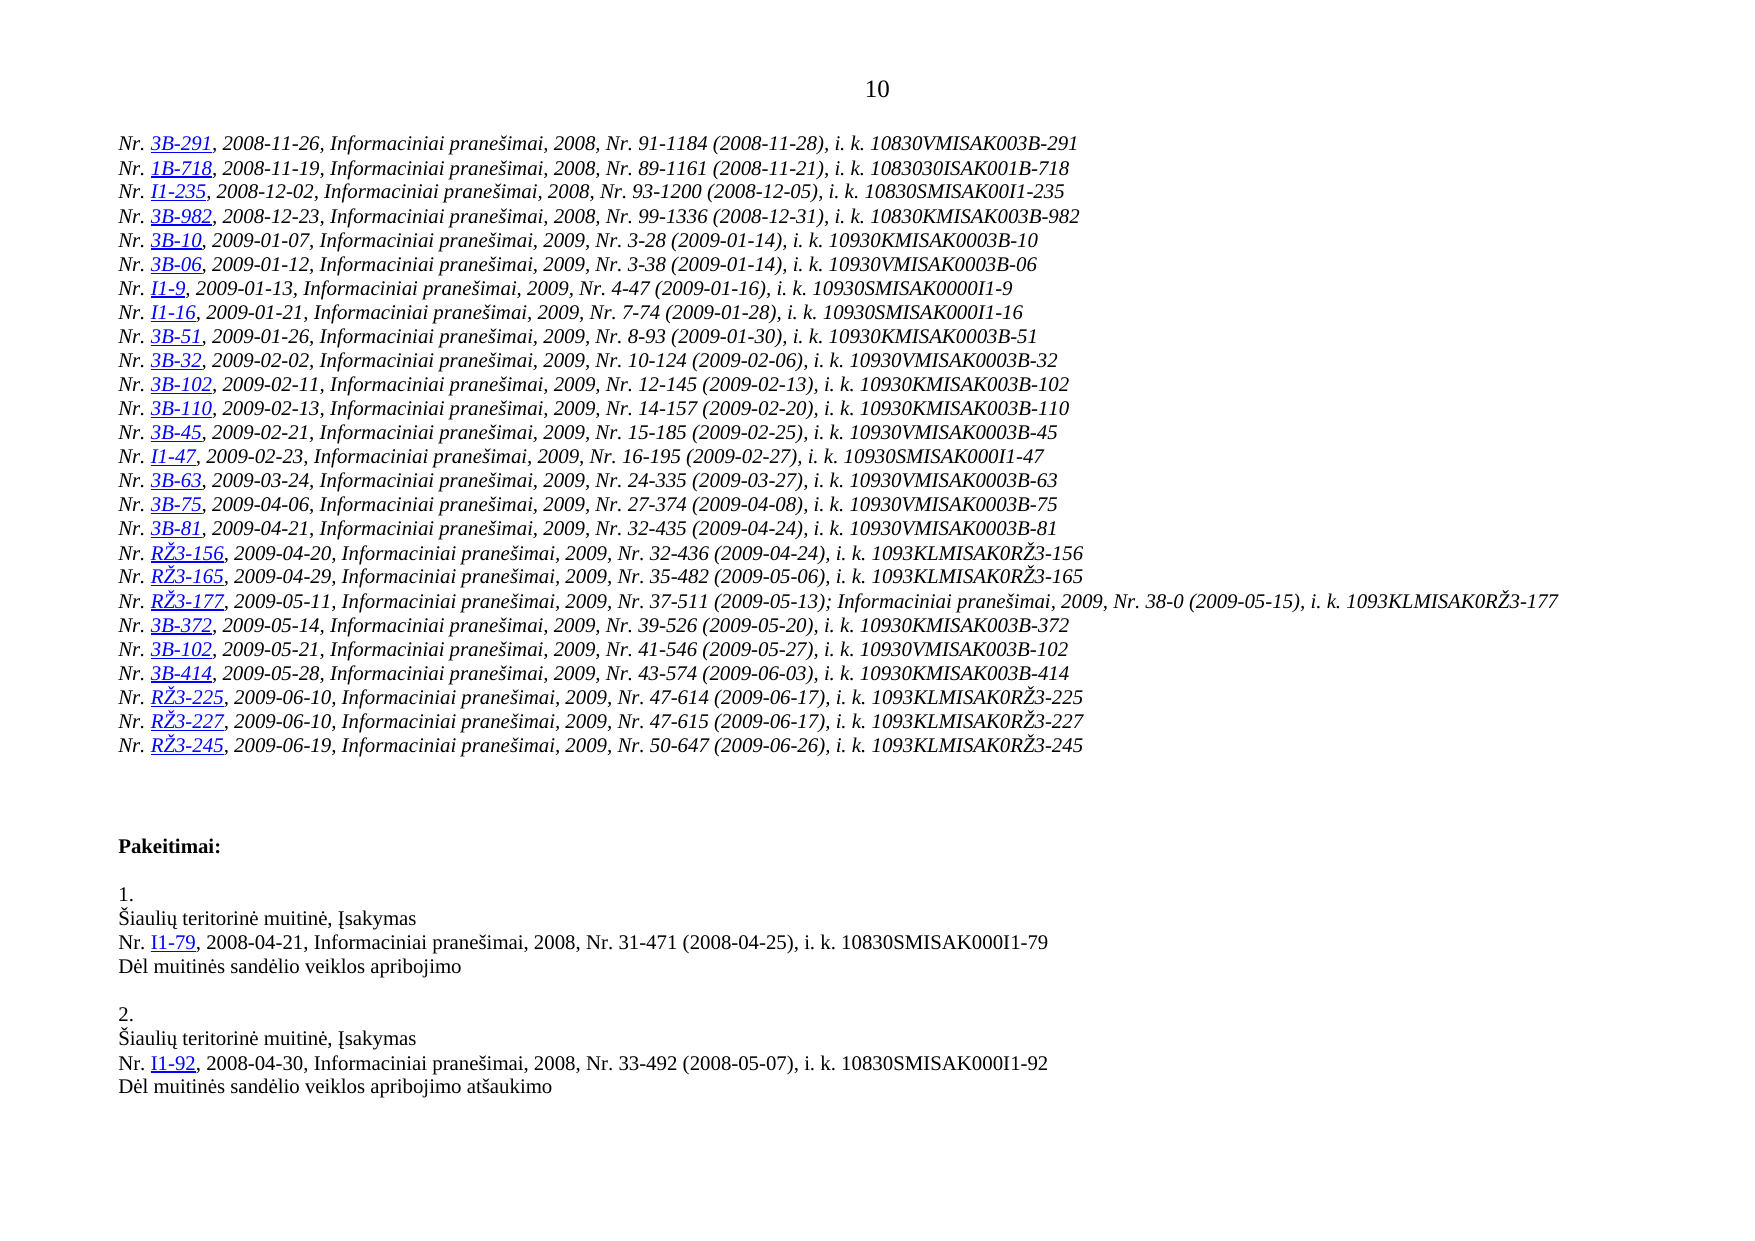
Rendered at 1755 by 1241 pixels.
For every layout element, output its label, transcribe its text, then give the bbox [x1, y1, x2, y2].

text Nr. I1-79, 2008-04-21, Informaciniai pranešimai, 2008, Nr. 31-471 (2008-04-25), i. k. 10830SMISAK000I1-79 [118, 930, 1636, 954]
text 2. [118, 1002, 1636, 1026]
text Nr. RŽ3-177, 2009-05-11, Informaciniai pranešimai, 2009, Nr. 37-511 (2009-05-13); Informaciniai pranešimai, 2009, Nr. 38-0 (2009-05-15), i. k. 1093KLMISAK0RŽ3-177 [118, 588, 1636, 613]
text Nr. 3B-10, 2009-01-07, Informaciniai pranešimai, 2009, Nr. 3-28 (2009-01-14), i. k. 10930KMISAK0003B-10 [118, 228, 1636, 252]
text Dėl muitinės sandėlio veiklos apribojimo [118, 954, 1636, 978]
text Nr. 3B-45, 2009-02-21, Informaciniai pranešimai, 2009, Nr. 15-185 (2009-02-25), i. k. 10930VMISAK0003B-45 [118, 420, 1636, 444]
text Nr. I1-16, 2009-01-21, Informaciniai pranešimai, 2009, Nr. 7-74 (2009-01-28), i. k. 10930SMISAK000I1-16 [118, 300, 1636, 324]
text Nr. 3B-291, 2008-11-26, Informaciniai pranešimai, 2008, Nr. 91-1184 (2008-11-28), i. k. 10830VMISAK003B-291 [118, 131, 1636, 155]
text Nr. I1-47, 2009-02-23, Informaciniai pranešimai, 2009, Nr. 16-195 (2009-02-27), i. k. 10930SMISAK000I1-47 [118, 444, 1636, 468]
text Nr. 3B-372, 2009-05-14, Informaciniai pranešimai, 2009, Nr. 39-526 (2009-05-20), i. k. 10930KMISAK003B-372 [118, 613, 1636, 637]
text Nr. 3B-81, 2009-04-21, Informaciniai pranešimai, 2009, Nr. 32-435 (2009-04-24), i. k. 10930VMISAK0003B-81 [118, 516, 1636, 540]
text Nr. I1-9, 2009-01-13, Informaciniai pranešimai, 2009, Nr. 4-47 (2009-01-16), i. k. 10930SMISAK0000I1-9 [118, 276, 1636, 300]
text Nr. I1-92, 2008-04-30, Informaciniai pranešimai, 2008, Nr. 33-492 (2008-05-07), i. k. 10830SMISAK000I1-92 [118, 1050, 1636, 1074]
text Nr. RŽ3-245, 2009-06-19, Informaciniai pranešimai, 2009, Nr. 50-647 (2009-06-26), i. k. 1093KLMISAK0RŽ3-245 [118, 733, 1636, 757]
text Dėl muitinės sandėlio veiklos apribojimo atšaukimo [118, 1074, 1636, 1098]
text Nr. RŽ3-165, 2009-04-29, Informaciniai pranešimai, 2009, Nr. 35-482 (2009-05-06), i. k. 1093KLMISAK0RŽ3-165 [118, 564, 1636, 588]
text Nr. 3B-75, 2009-04-06, Informaciniai pranešimai, 2009, Nr. 27-374 (2009-04-08), i. k. 10930VMISAK0003B-75 [118, 492, 1636, 516]
text Nr. RŽ3-225, 2009-06-10, Informaciniai pranešimai, 2009, Nr. 47-614 (2009-06-17), i. k. 1093KLMISAK0RŽ3-225 [118, 685, 1636, 709]
text Nr. 3B-982, 2008-12-23, Informaciniai pranešimai, 2008, Nr. 99-1336 (2008-12-31), i. k. 10830KMISAK003B-982 [118, 203, 1636, 228]
text Nr. 1B-718, 2008-11-19, Informaciniai pranešimai, 2008, Nr. 89-1161 (2008-11-21), i. k. 1083030ISAK001B-718 [118, 155, 1636, 179]
text Nr. RŽ3-227, 2009-06-10, Informaciniai pranešimai, 2009, Nr. 47-615 (2009-06-17), i. k. 1093KLMISAK0RŽ3-227 [118, 709, 1636, 733]
text Šiaulių teritorinė muitinė, Įsakymas [118, 906, 1636, 930]
text Pakeitimai: [118, 834, 1636, 858]
text Nr. 3B-102, 2009-02-11, Informaciniai pranešimai, 2009, Nr. 12-145 (2009-02-13), i. k. 10930KMISAK003B-102 [118, 372, 1636, 396]
text 1. [118, 882, 1636, 906]
text Nr. 3B-102, 2009-05-21, Informaciniai pranešimai, 2009, Nr. 41-546 (2009-05-27), i. k. 10930VMISAK003B-102 [118, 637, 1636, 661]
text Nr. 3B-32, 2009-02-02, Informaciniai pranešimai, 2009, Nr. 10-124 (2009-02-06), i. k. 10930VMISAK0003B-32 [118, 348, 1636, 372]
text Nr. 3B-110, 2009-02-13, Informaciniai pranešimai, 2009, Nr. 14-157 (2009-02-20), i. k. 10930KMISAK003B-110 [118, 396, 1636, 420]
text Nr. I1-235, 2008-12-02, Informaciniai pranešimai, 2008, Nr. 93-1200 (2008-12-05), i. k. 10830SMISAK00I1-235 [118, 179, 1636, 203]
text Nr. RŽ3-156, 2009-04-20, Informaciniai pranešimai, 2009, Nr. 32-436 (2009-04-24), i. k. 1093KLMISAK0RŽ3-156 [118, 540, 1636, 564]
text Nr. 3B-414, 2009-05-28, Informaciniai pranešimai, 2009, Nr. 43-574 (2009-06-03), i. k. 10930KMISAK003B-414 [118, 661, 1636, 685]
text Nr. 3B-06, 2009-01-12, Informaciniai pranešimai, 2009, Nr. 3-38 (2009-01-14), i. k. 10930VMISAK0003B-06 [118, 252, 1636, 276]
text Nr. 3B-51, 2009-01-26, Informaciniai pranešimai, 2009, Nr. 8-93 (2009-01-30), i. k. 10930KMISAK0003B-51 [118, 324, 1636, 348]
text Nr. 3B-63, 2009-03-24, Informaciniai pranešimai, 2009, Nr. 24-335 (2009-03-27), i. k. 10930VMISAK0003B-63 [118, 468, 1636, 492]
text Šiaulių teritorinė muitinė, Įsakymas [118, 1026, 1636, 1050]
